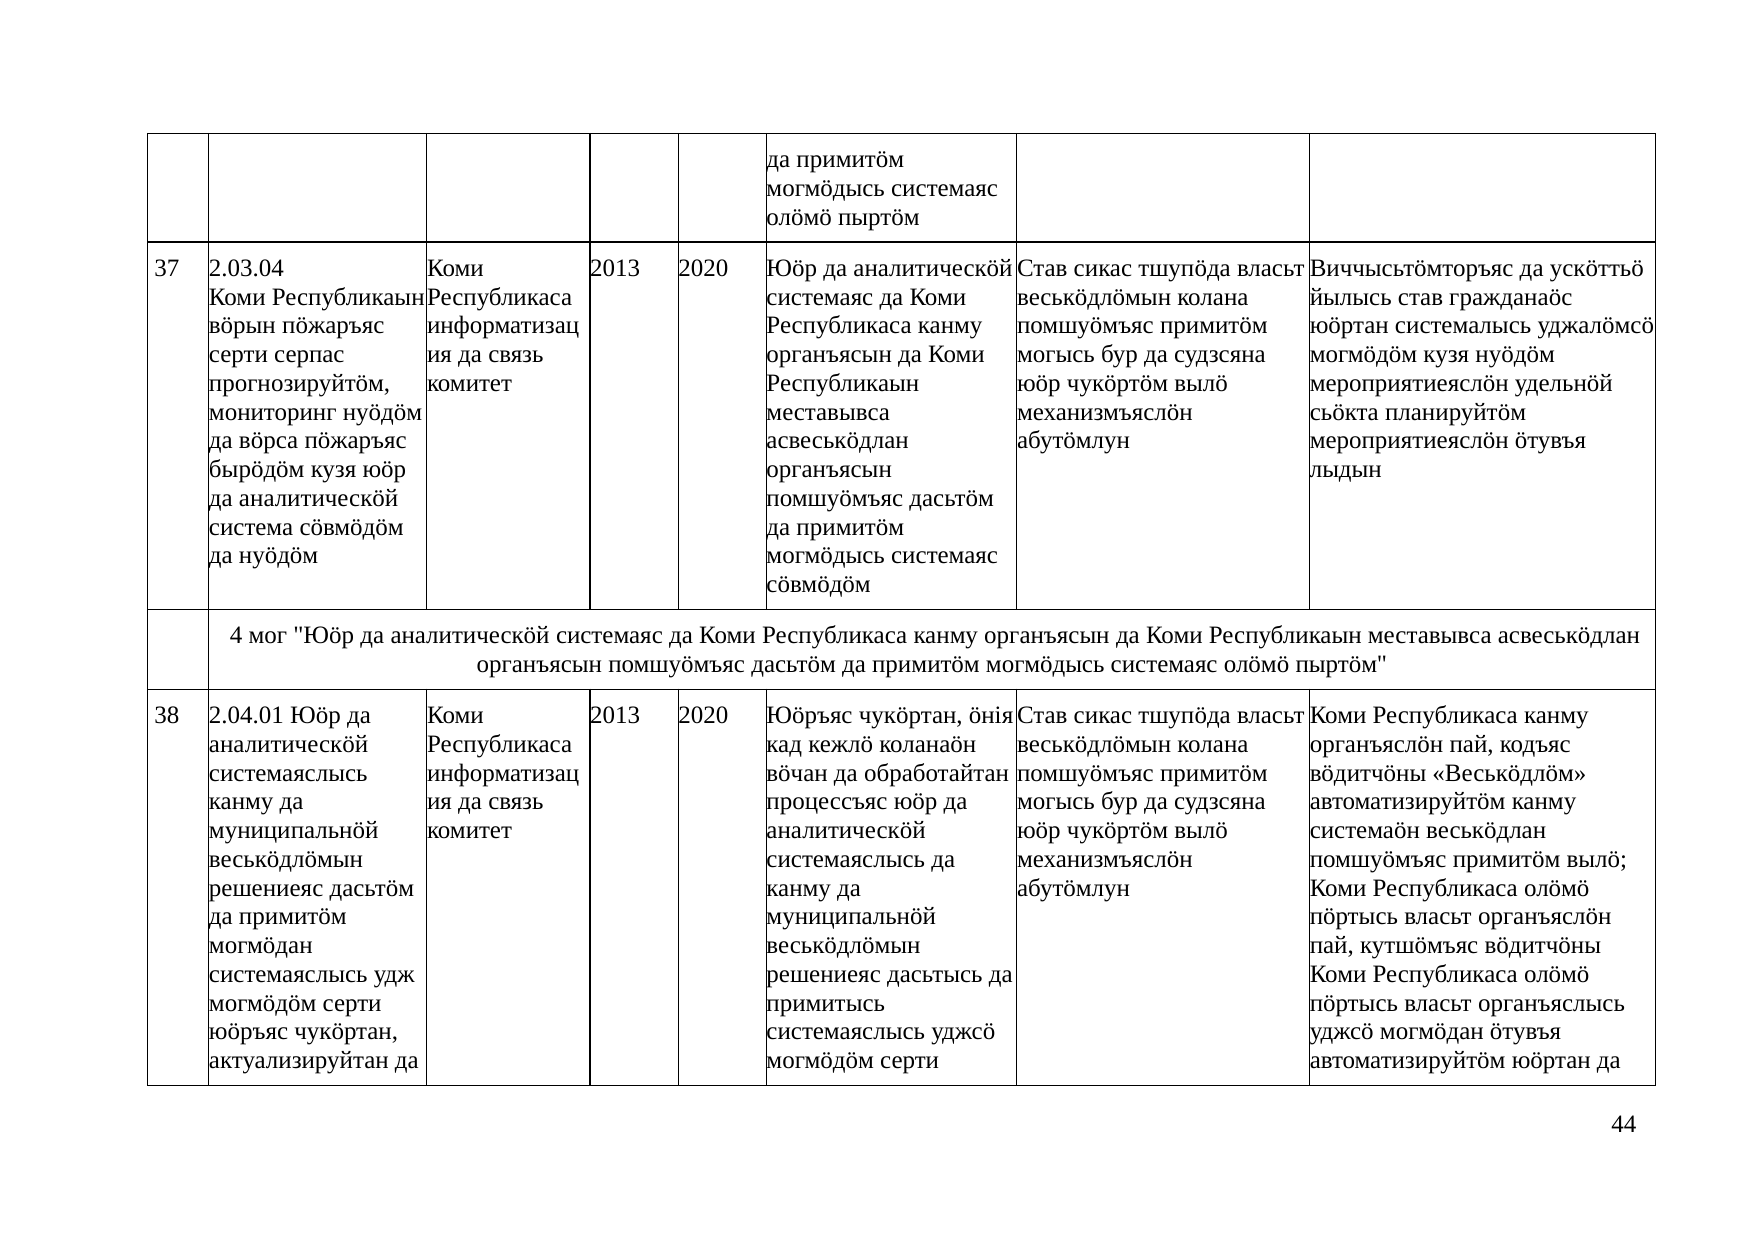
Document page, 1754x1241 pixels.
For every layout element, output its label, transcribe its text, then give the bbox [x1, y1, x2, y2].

table_cell 2020 [679, 243, 766, 609]
table_cell 4 мог "Юӧр да аналитическӧй системаяс да Коми Республикаса канму органъясын да Коми Республикаын меставывса асвеськӧдлан органъясын помшуӧмъяс дасьтӧм да примитӧм могмӧдысь системаяс олӧмӧ пыртӧм" [209, 610, 1655, 688]
table_cell Юӧр да аналитическӧй системаяс да Коми Республикаса канму органъясын да Коми Республикаын меставывса асвеськӧдлан органъясын помшуӧмъяс дасьтӧм да примитӧм могмӧдысь системаяс сӧвмӧдӧм [767, 243, 1016, 609]
table_cell [209, 134, 426, 241]
table_cell [427, 134, 589, 241]
table_cell [1017, 134, 1309, 241]
table_cell 2.04.01 Юӧр да аналитическӧй системаяслысь канму да муниципальнӧй веськӧдлӧмын решениеяс дасьтӧм да примитӧм могмӧдан системаяслысь удж могмӧдӧм серти юӧръяс чукӧртан, актуализируйтан да [209, 690, 426, 1084]
table_cell [148, 134, 208, 241]
table_cell 2013 [591, 243, 678, 609]
table_cell Став сикас тшупӧда власьт веськӧдлӧмын колана помшуӧмъяс примитӧм могысь бур да судзсяна юӧр чукӧртӧм вылӧ механизмъяслӧн абутӧмлун [1017, 690, 1309, 1084]
table_cell [591, 134, 678, 241]
table_cell 37 [148, 243, 208, 609]
table_cell 38 [148, 690, 208, 1084]
table_cell [1310, 134, 1655, 241]
table_cell да примитӧм могмӧдысь системаяс олӧмӧ пыртӧм [767, 134, 1016, 241]
table_cell 2020 [679, 690, 766, 1084]
table_cell 2013 [591, 690, 678, 1084]
table_cell Став сикас тшупӧда власьт веськӧдлӧмын колана помшуӧмъяс примитӧм могысь бур да судзсяна юӧр чукӧртӧм вылӧ механизмъяслӧн абутӧмлун [1017, 243, 1309, 609]
table_cell [148, 610, 208, 688]
table_cell [679, 134, 766, 241]
table_cell Коми Республикаса информатизация да связь комитет [427, 690, 589, 1084]
table_cell 2.03.04 Коми Республикаын вӧрын пӧжаръяс серти серпас прогнозируйтӧм, мониторинг нуӧдӧм да вӧрса пӧжаръяс бырӧдӧм кузя юӧр да аналитическӧй система сӧвмӧдӧм да нуӧдӧм [209, 243, 426, 609]
table_cell Юӧръяс чукӧртан, ӧнія кад кежлӧ коланаӧн вӧчан да обработайтан процессъяс юӧр да аналитическӧй системаяслысь да канму да муниципальнӧй веськӧдлӧмын решениеяс дасьтысь да примитысь системаяслысь уджсӧ могмӧдӧм серти [767, 690, 1016, 1084]
table_cell Коми Республикаса информатизация да связь комитет [427, 243, 589, 609]
table_cell Коми Республикаса канму органъяслӧн пай, кодъяс вӧдитчӧны «Веськӧдлӧм» автоматизируйтӧм канму системаӧн веськӧдлан помшуӧмъяс примитӧм вылӧ; Коми Республикаса олӧмӧ пӧртысь власьт органъяслӧн пай, кутшӧмъяс вӧдитчӧны Коми Республикаса олӧмӧ пӧртысь власьт органъяслысь уджсӧ могмӧдан ӧтувъя автоматизируйтӧм юӧртан да [1310, 690, 1655, 1084]
table_cell Виччысьтӧмторъяс да ускӧттьӧ йылысь став гражданаӧс юӧртан системалысь уджалӧмсӧ могмӧдӧм кузя нуӧдӧм мероприятиеяслӧн удельнӧй сьӧкта планируйтӧм мероприятиеяслӧн ӧтувъя лыдын [1310, 243, 1655, 609]
